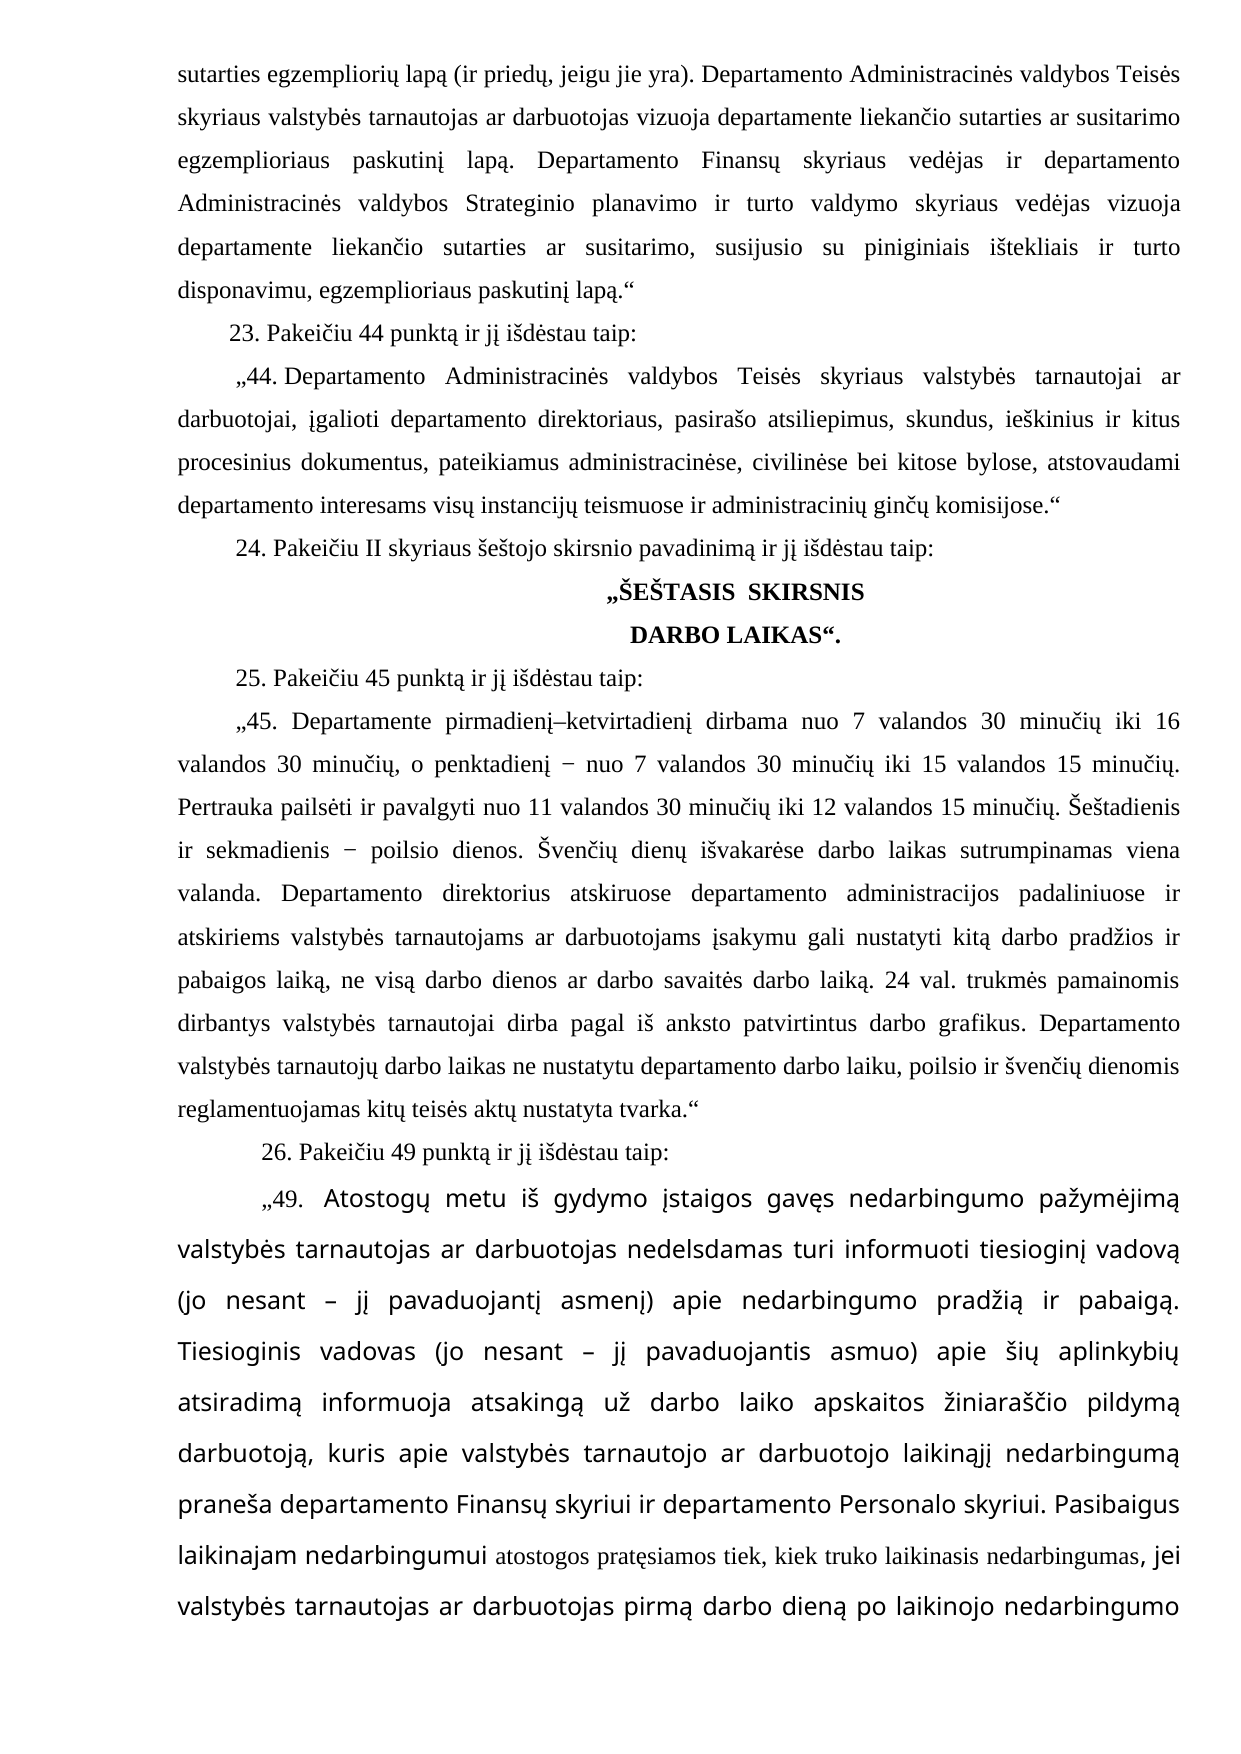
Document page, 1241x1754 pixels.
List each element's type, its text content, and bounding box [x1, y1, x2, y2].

text „49. Atostogų metu iš gydymo įstaigos gavęs nedarbingumo pažymėjimą valstybės tarnautojas ar darbuotojas nedelsdamas turi informuoti tiesioginį vadovą (jo nesant – jį pavaduojantį asmenį) apie nedarbingumo pradžią ir pabaigą. Tiesioginis vadovas (jo nesant – jį pavaduojantis asmuo) apie šių aplinkybių atsiradimą informuoja atsakingą už darbo laiko apskaitos žiniaraščio pildymą darbuotoją, kuris apie valstybės tarnautojo ar darbuotojo laikinąjį nedarbingumą praneša departamento Finansų skyriui ir departamento Personalo skyriui. Pasibaigus laikinajam nedarbingumui atostogos pratęsiamos tiek, kiek truko laikinasis nedarbingumas, jei valstybės tarnautojas ar darbuotojas pirmą darbo dieną po laikinojo nedarbingumo [177, 1180, 1181, 1623]
text 26. Pakeičiu 49 punktą ir jį išdėstau taip: [177, 1137, 1181, 1166]
text 24. Pakeičiu II skyriaus šeštojo skirsnio pavadinimą ir jį išdėstau taip: [177, 533, 1181, 562]
text „ŠEŠTASIS SKIRSNIS [290, 577, 1181, 605]
text „45. Departamente pirmadienį–ketvirtadienį dirbama nuo 7 valandos 30 minučių iki 16 valandos 30 minučių, o penktadienį − nuo 7 valandos 30 minučių iki 15 valandos 15 minučių. Pertrauka pailsėti ir pavalgyti nuo 11 valandos 30 minučių iki 12 valandos 15 minučių. Šeštadienis ir sekmadienis − poilsio dienos. Švenčių dienų išvakarėse darbo laikas sutrumpinamas viena valanda. Departamento direktorius atskiruose departamento administracijos padaliniuose ir atskiriems valstybės tarnautojams ar darbuotojams įsakymu gali nustatyti kitą darbo pradžios ir pabaigos laiką, ne visą darbo dienos ar darbo savaitės darbo laiką. 24 val. trukmės pamainomis dirbantys valstybės tarnautojai dirba pagal iš anksto patvirtintus darbo grafikus. Departamento valstybės tarnautojų darbo laikas ne nustatytu departamento darbo laiku, poilsio ir švenčių dienomis reglamentuojamas kitų teisės aktų nustatyta tvarka.“ [177, 706, 1181, 1123]
text sutarties egzempliorių lapą (ir priedų, jeigu jie yra). Departamento Administracinės valdybos Teisės skyriaus valstybės tarnautojas ar darbuotojas vizuoja departamente liekančio sutarties ar susitarimo egzemplioriaus paskutinį lapą. Departamento Finansų skyriaus vedėjas ir departamento Administracinės valdybos Strateginio planavimo ir turto valdymo skyriaus vedėjas vizuoja departamente liekančio sutarties ar susitarimo, susijusio su piniginiais ištekliais ir turto disponavimu, egzemplioriaus paskutinį lapą.“ [177, 59, 1181, 303]
text „44. Departamento Administracinės valdybos Teisės skyriaus valstybės tarnautojai ar darbuotojai, įgalioti departamento direktoriaus, pasirašo atsiliepimus, skundus, ieškinius ir kitus procesinius dokumentus, pateikiamus administracinėse, civilinėse bei kitose bylose, atstovaudami departamento interesams visų instancijų teismuose ir administracinių ginčų komisijose.“ [177, 361, 1181, 519]
text 25. Pakeičiu 45 punktą ir jį išdėstau taip: [177, 663, 1181, 692]
text DARBO LAIKAS“. [290, 620, 1181, 648]
text 23. Pakeičiu 44 punktą ir jį išdėstau taip: [177, 318, 1181, 347]
